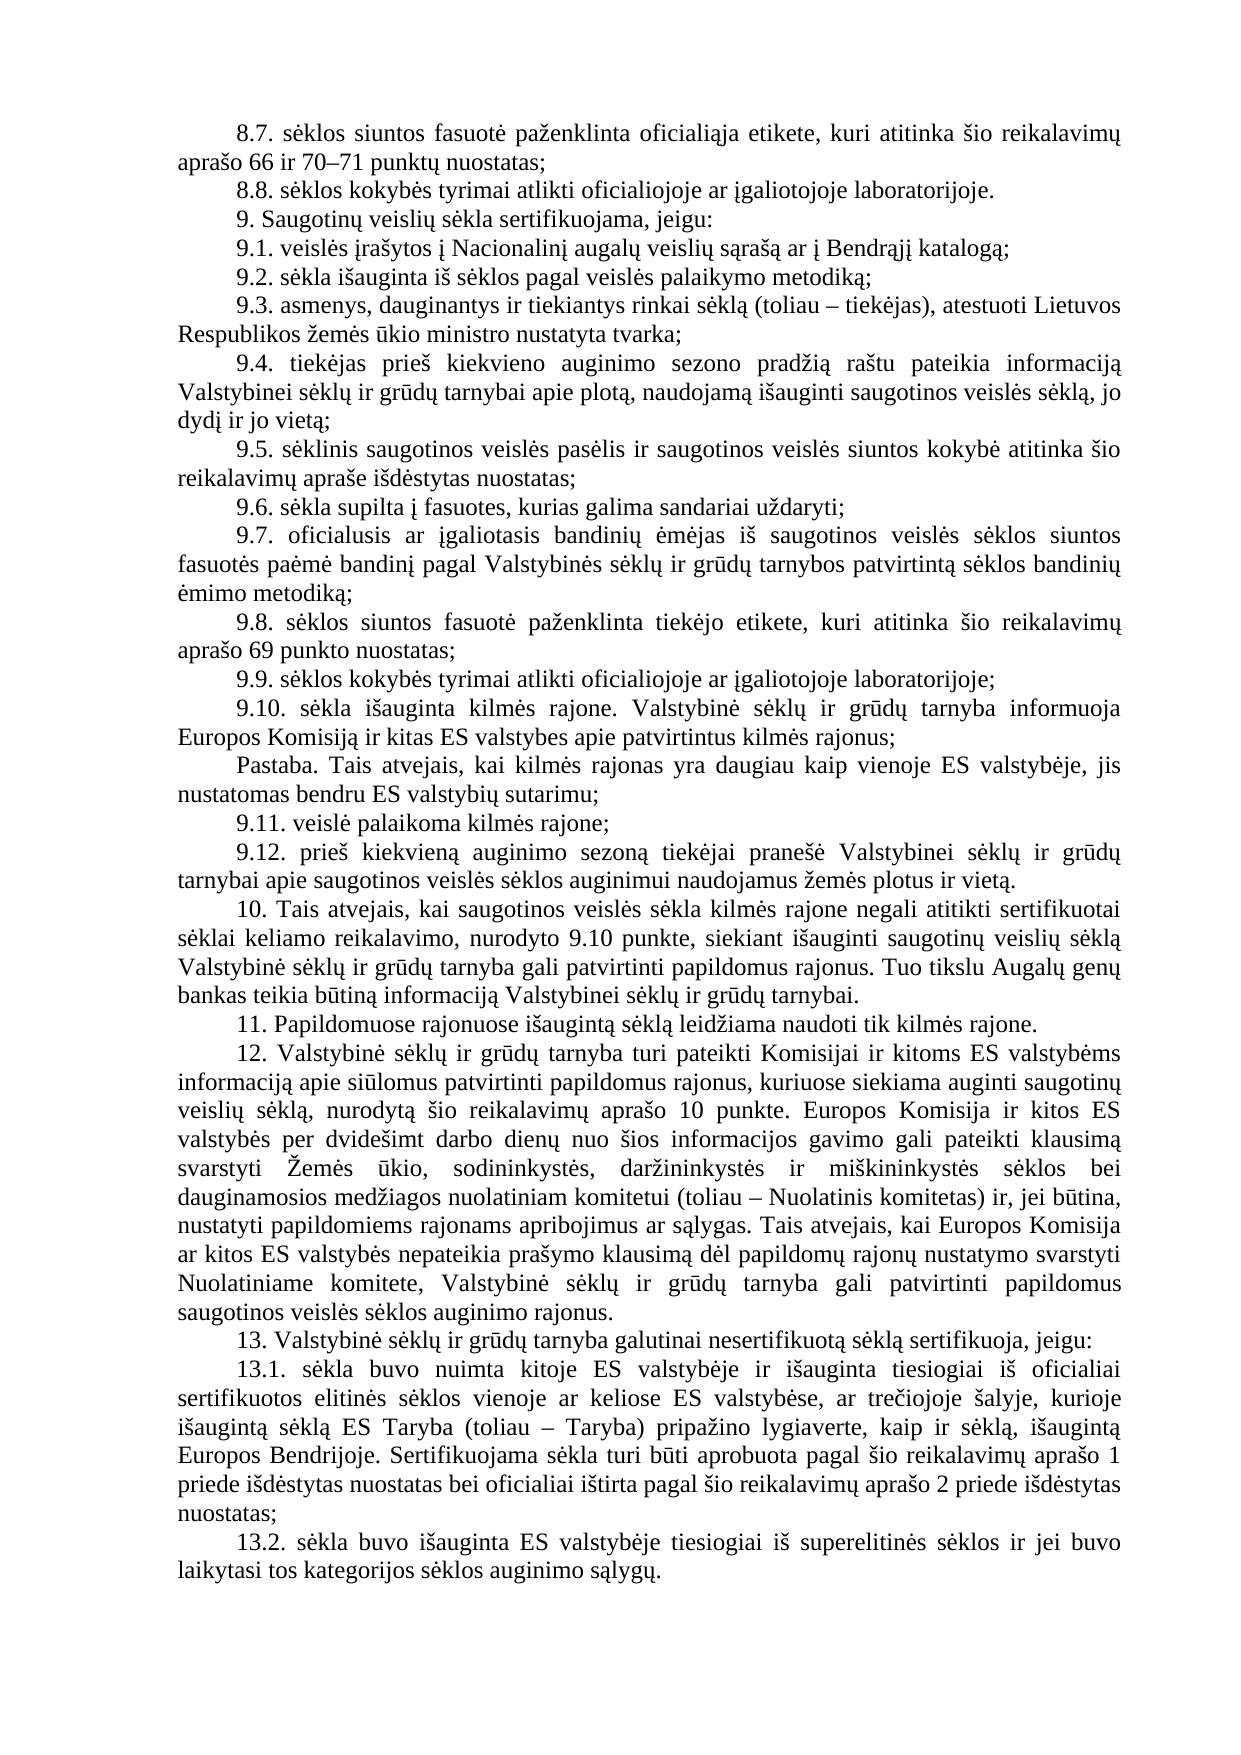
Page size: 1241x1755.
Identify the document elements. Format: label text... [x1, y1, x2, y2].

text 13.1. sėkla buvo nuimta kitoje ES valstybėje ir išauginta tiesiogiai iš oficialiai sertifikuotos elitinės sėklos vienoje ar keliose ES valstybėse, ar trečiojoje šalyje, kurioje išaugintą sėklą ES Taryba (toliau – Taryba) pripažino lygiaverte, kaip ir sėklą, išaugintą Europos Bendrijoje. Sertifikuojama sėkla turi būti aprobuota pagal šio reikalavimų aprašo 1 priede išdėstytas nuostatas bei oficialiai ištirta pagal šio reikalavimų aprašo 2 priede išdėstytas nuostatas; [177, 1354, 1122, 1527]
text 9. Saugotinų veislių sėkla sertifikuojama, jeigu: [177, 204, 1122, 233]
text 9.5. sėklinis saugotinos veislės pasėlis ir saugotinos veislės siuntos kokybė atitinka šio reikalavimų apraše išdėstytas nuostatas; [177, 434, 1122, 492]
text 9.6. sėkla supilta į fasuotes, kurias galima sandariai uždaryti; [177, 492, 1122, 521]
text 9.2. sėkla išauginta iš sėklos pagal veislės palaikymo metodiką; [177, 262, 1122, 291]
text 9.11. veislė palaikoma kilmės rajone; [177, 808, 1122, 837]
text 9.4. tiekėjas prieš kiekvieno auginimo sezono pradžią raštu pateikia informaciją Valstybinei sėklų ir grūdų tarnybai apie plotą, naudojamą išauginti saugotinos veislės sėklą, jo dydį ir jo vietą; [177, 348, 1122, 434]
text 9.9. sėklos kokybės tyrimai atlikti oficialiojoje ar įgaliotojoje laboratorijoje; [177, 664, 1122, 693]
text 12. Valstybinė sėklų ir grūdų tarnyba turi pateikti Komisijai ir kitoms ES valstybėms informaciją apie siūlomus patvirtinti papildomus rajonus, kuriuose siekiama auginti saugotinų veislių sėklą, nurodytą šio reikalavimų aprašo 10 punkte. Europos Komisija ir kitos ES valstybės per dvidešimt darbo dienų nuo šios informacijos gavimo gali pateikti klausimą svarstyti Žemės ūkio, sodininkystės, daržininkystės ir miškininkystės sėklos bei dauginamosios medžiagos nuolatiniam komitetui (toliau – Nuolatinis komitetas) ir, jei būtina, nustatyti papildomiems rajonams apribojimus ar sąlygas. Tais atvejais, kai Europos Komisija ar kitos ES valstybės nepateikia prašymo klausimą dėl papildomų rajonų nustatymo svarstyti Nuolatiniame komitete, Valstybinė sėklų ir grūdų tarnyba gali patvirtinti papildomus saugotinos veislės sėklos auginimo rajonus. [177, 1038, 1122, 1326]
text 9.8. sėklos siuntos fasuotė paženklinta tiekėjo etikete, kuri atitinka šio reikalavimų aprašo 69 punkto nuostatas; [177, 607, 1122, 664]
text 13. Valstybinė sėklų ir grūdų tarnyba galutinai nesertifikuotą sėklą sertifikuoja, jeigu: [177, 1326, 1122, 1354]
text 8.8. sėklos kokybės tyrimai atlikti oficialiojoje ar įgaliotojoje laboratorijoje. [177, 176, 1122, 204]
text 9.7. oficialusis ar įgaliotasis bandinių ėmėjas iš saugotinos veislės sėklos siuntos fasuotės paėmė bandinį pagal Valstybinės sėklų ir grūdų tarnybos patvirtintą sėklos bandinių ėmimo metodiką; [177, 521, 1122, 607]
text Pastaba. Tais atvejais, kai kilmės rajonas yra daugiau kaip vienoje ES valstybėje, jis nustatomas bendru ES valstybių sutarimu; [177, 751, 1122, 808]
text 9.12. prieš kiekvieną auginimo sezoną tiekėjai pranešė Valstybinei sėklų ir grūdų tarnybai apie saugotinos veislės sėklos auginimui naudojamus žemės plotus ir vietą. [177, 837, 1122, 894]
text 9.1. veislės įrašytos į Nacionalinį augalų veislių sąrašą ar į Bendrąjį katalogą; [177, 233, 1122, 262]
text 9.3. asmenys, dauginantys ir tiekiantys rinkai sėklą (toliau – tiekėjas), atestuoti Lietuvos Respublikos žemės ūkio ministro nustatyta tvarka; [177, 291, 1122, 348]
text 11. Papildomuose rajonuose išaugintą sėklą leidžiama naudoti tik kilmės rajone. [177, 1009, 1122, 1038]
text 13.2. sėkla buvo išauginta ES valstybėje tiesiogiai iš superelitinės sėklos ir jei buvo laikytasi tos kategorijos sėklos auginimo sąlygų. [177, 1527, 1122, 1584]
text 8.7. sėklos siuntos fasuotė paženklinta oficialiąja etikete, kuri atitinka šio reikalavimų aprašo 66 ir 70–71 punktų nuostatas; [177, 118, 1122, 176]
text 9.10. sėkla išauginta kilmės rajone. Valstybinė sėklų ir grūdų tarnyba informuoja Europos Komisiją ir kitas ES valstybes apie patvirtintus kilmės rajonus; [177, 693, 1122, 751]
text 10. Tais atvejais, kai saugotinos veislės sėkla kilmės rajone negali atitikti sertifikuotai sėklai keliamo reikalavimo, nurodyto 9.10 punkte, siekiant išauginti saugotinų veislių sėklą Valstybinė sėklų ir grūdų tarnyba gali patvirtinti papildomus rajonus. Tuo tikslu Augalų genų bankas teikia būtiną informaciją Valstybinei sėklų ir grūdų tarnybai. [177, 894, 1122, 1009]
